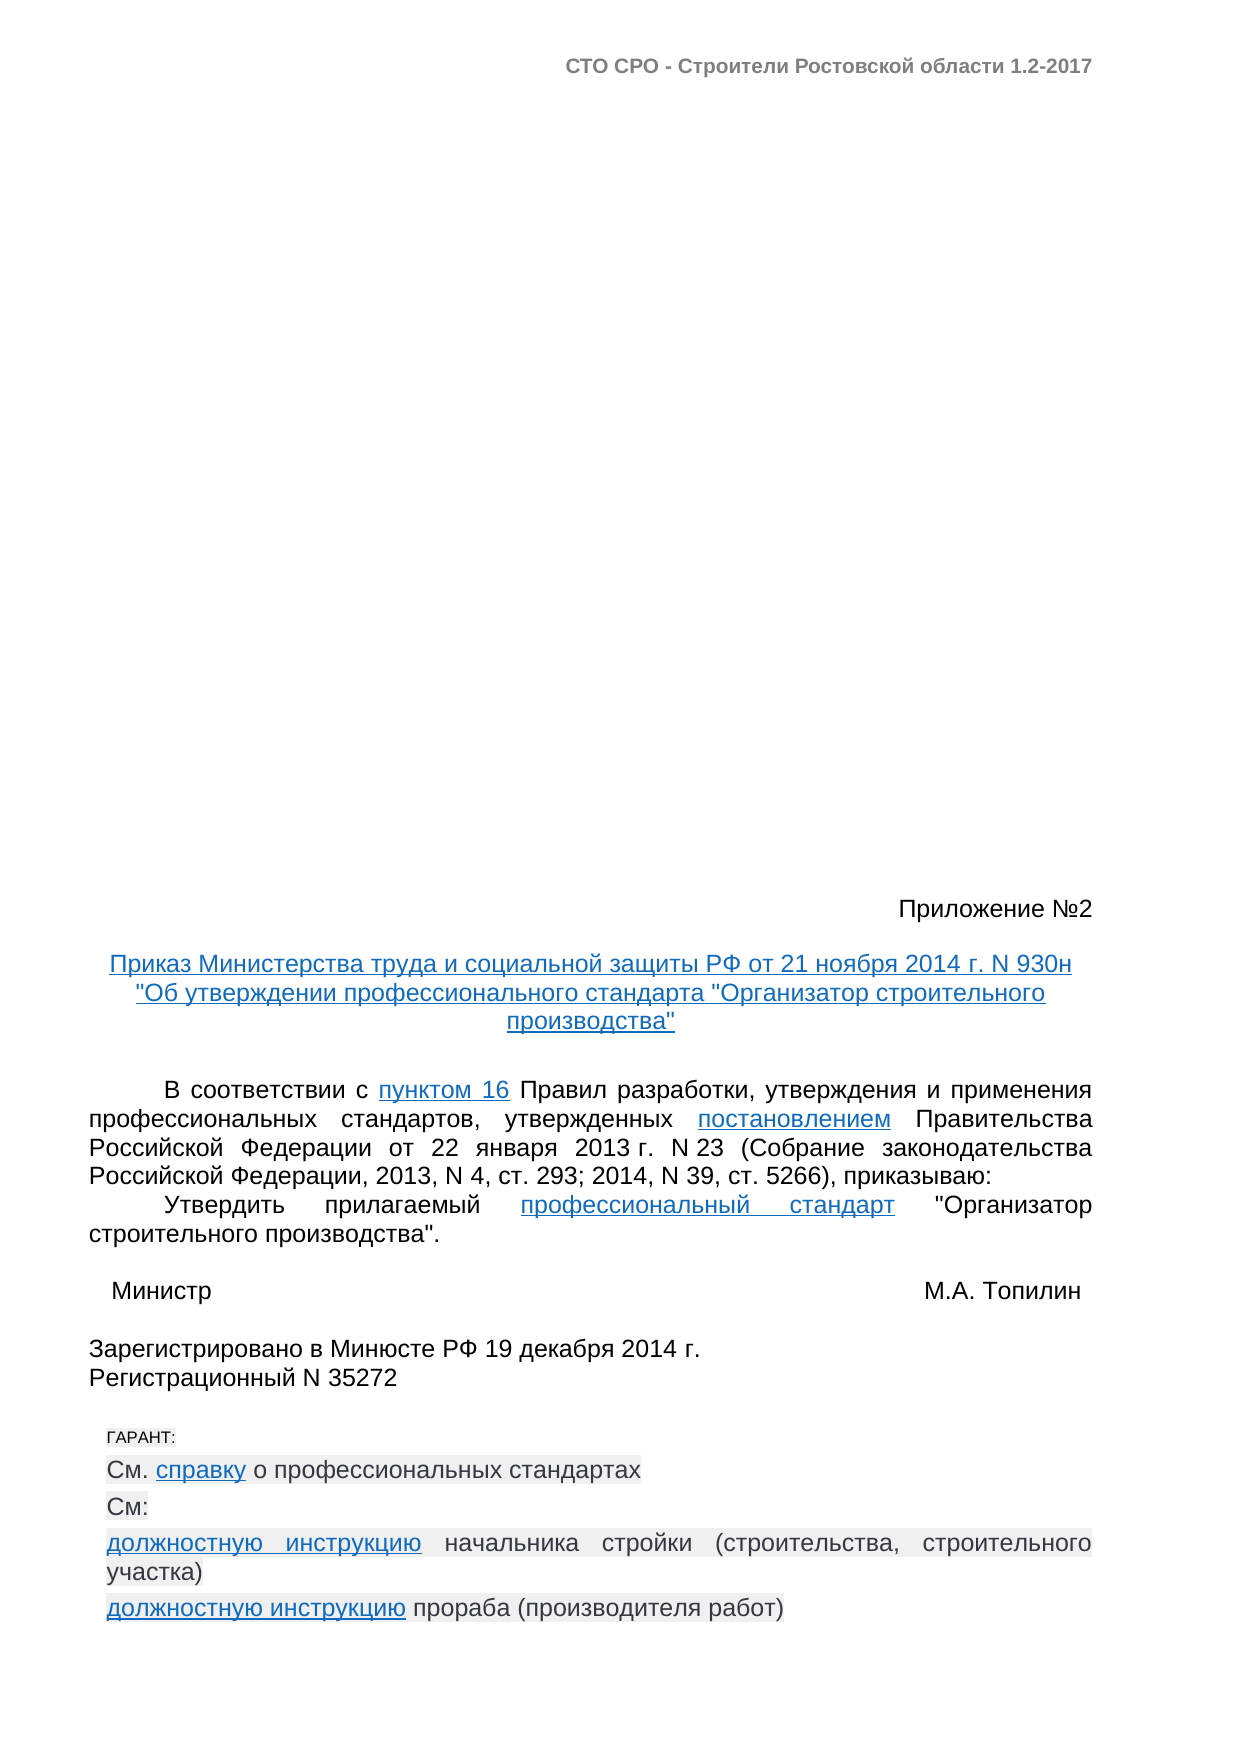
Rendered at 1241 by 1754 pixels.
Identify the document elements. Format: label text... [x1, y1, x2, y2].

text Приложение №2 [89, 894, 1092, 923]
text См: [106, 1491, 1092, 1520]
text Утвердить прилагаемый профессиональный стандарт "Организатор строительного производства". [89, 1190, 1092, 1248]
text Приказ Министерства труда и социальной защиты РФ от 21 ноября 2014 г. N 930н "Об утверждении профессионального стандарта "Организатор строительного производства" [89, 949, 1092, 1035]
text Зарегистрировано в Минюсте РФ 19 декабря 2014 г. Регистрационный N 35272 [89, 1334, 1092, 1391]
text См. справку о профессиональных стандартах [106, 1455, 1092, 1484]
text должностную инструкцию начальника стройки (строительства, строительного участка) [106, 1528, 1092, 1586]
text В соответствии с пунктом 16 Правил разработки, утверждения и применения профессиональных стандартов, утвержденных постановлением Правительства Российской Федерации от 22 января 2013 г. N 23 (Собрание законодательства Российской Федерации, 2013, N 4, ст. 293; 2014, N 39, ст. 5266), приказываю: [89, 1075, 1092, 1190]
text ГАРАНТ: [106, 1428, 1092, 1447]
table_header M.A. Топилин [759, 1276, 1092, 1305]
text должностную инструкцию прораба (производителя работ) [106, 1593, 1092, 1622]
table_header Министр [100, 1276, 759, 1305]
